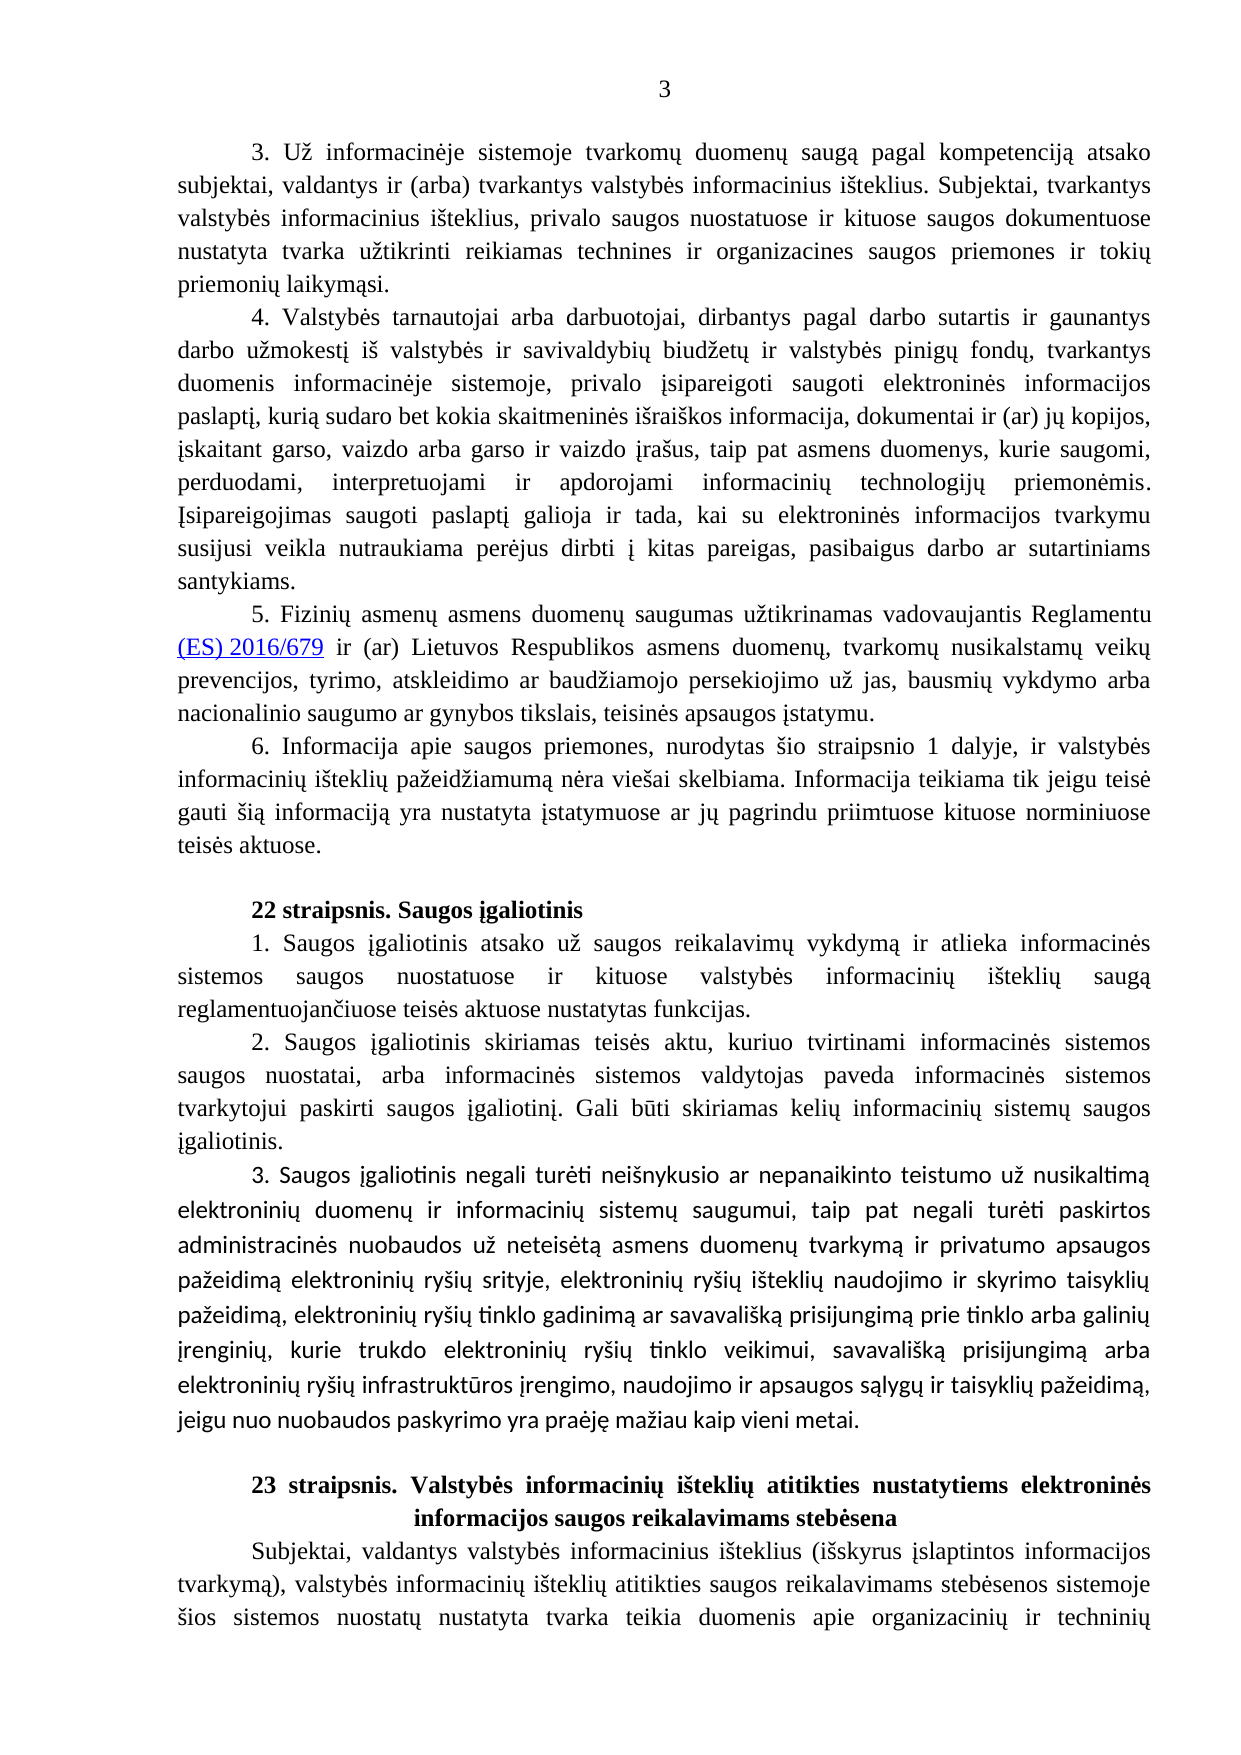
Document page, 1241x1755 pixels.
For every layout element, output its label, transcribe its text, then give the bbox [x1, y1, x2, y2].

text 1. Saugos įgaliotinis atsako už saugos reikalavimų vykdymą ir atlieka informacinės sistemos saugos nuostatuose ir kituose valstybės informacinių išteklių saugą reglamentuojančiuose teisės aktuose nustatytas funkcijas. [177, 928, 1152, 1022]
text 22 straipsnis. Saugos įgaliotinis [177, 895, 1152, 923]
text 2. Saugos įgaliotinis skiriamas teisės aktu, kuriuo tvirtinami informacinės sistemos saugos nuostatai, arba informacinės sistemos valdytojas paveda informacinės sistemos tvarkytojui paskirti saugos įgaliotinį. Gali būti skiriamas kelių informacinių sistemų saugos įgaliotinis. [177, 1027, 1152, 1154]
text 6. Informacija apie saugos priemones, nurodytas šio straipsnio 1 dalyje, ir valstybės informacinių išteklių pažeidžiamumą nėra viešai skelbiama. Informacija teikiama tik jeigu teisė gauti šią informaciją yra nustatyta įstatymuose ar jų pagrindu priimtuose kituose norminiuose teisės aktuose. [177, 731, 1152, 859]
text 3. Saugos įgaliotinis negali turėti neišnykusio ar nepanaikinto teistumo už nusikaltimą elektroninių duomenų ir informacinių sistemų saugumui, taip pat negali turėti paskirtos administracinės nuobaudos už neteisėtą asmens duomenų tvarkymą ir privatumo apsaugos pažeidimą elektroninių ryšių srityje, elektroninių ryšių išteklių naudojimo ir skyrimo taisyklių pažeidimą, elektroninių ryšių tinklo gadinimą ar savavališką prisijungimą prie tinklo arba galinių įrenginių, kurie trukdo elektroninių ryšių tinklo veikimui, savavališką prisijungimą arba elektroninių ryšių infrastruktūros įrengimo, naudojimo ir apsaugos sąlygų ir taisyklių pažeidimą, jeigu nuo nuobaudos paskyrimo yra praėję mažiau kaip vieni metai. [177, 1159, 1152, 1434]
text 23 straipsnis. Valstybės informacinių išteklių atitikties nustatytiems elektroninės informacijos saugos reikalavimams stebėsena [251, 1470, 1152, 1532]
text 4. Valstybės tarnautojai arba darbuotojai, dirbantys pagal darbo sutartis ir gaunantys darbo užmokestį iš valstybės ir savivaldybių biudžetų ir valstybės pinigų fondų, tvarkantys duomenis informacinėje sistemoje, privalo įsipareigoti saugoti elektroninės informacijos paslaptį, kurią sudaro bet kokia skaitmeninės išraiškos informacija, dokumentai ir (ar) jų kopijos, įskaitant garso, vaizdo arba garso ir vaizdo įrašus, taip pat asmens duomenys, kurie saugomi, perduodami, interpretuojami ir apdorojami informacinių technologijų priemonėmis. Įsipareigojimas saugoti paslaptį galioja ir tada, kai su elektroninės informacijos tvarkymu susijusi veikla nutraukiama perėjus dirbti į kitas pareigas, pasibaigus darbo ar sutartiniams santykiams. [177, 302, 1152, 595]
text Subjektai, valdantys valstybės informacinius išteklius (išskyrus įslaptintos informacijos tvarkymą), valstybės informacinių išteklių atitikties saugos reikalavimams stebėsenos sistemoje šios sistemos nuostatų nustatyta tvarka teikia duomenis apie organizacinių ir techninių [177, 1536, 1152, 1631]
text 3. Už informacinėje sistemoje tvarkomų duomenų saugą pagal kompetenciją atsako subjektai, valdantys ir (arba) tvarkantys valstybės informacinius išteklius. Subjektai, tvarkantys valstybės informacinius išteklius, privalo saugos nuostatuose ir kituose saugos dokumentuose nustatyta tvarka užtikrinti reikiamas technines ir organizacines saugos priemones ir tokių priemonių laikymąsi. [177, 137, 1152, 297]
text 5. Fizinių asmenų asmens duomenų saugumas užtikrinamas vadovaujantis Reglamentu (ES) 2016/679 ir (ar) Lietuvos Respublikos asmens duomenų, tvarkomų nusikalstamų veikų prevencijos, tyrimo, atskleidimo ar baudžiamojo persekiojimo už jas, bausmių vykdymo arba nacionalinio saugumo ar gynybos tikslais, teisinės apsaugos įstatymu. [177, 599, 1152, 727]
